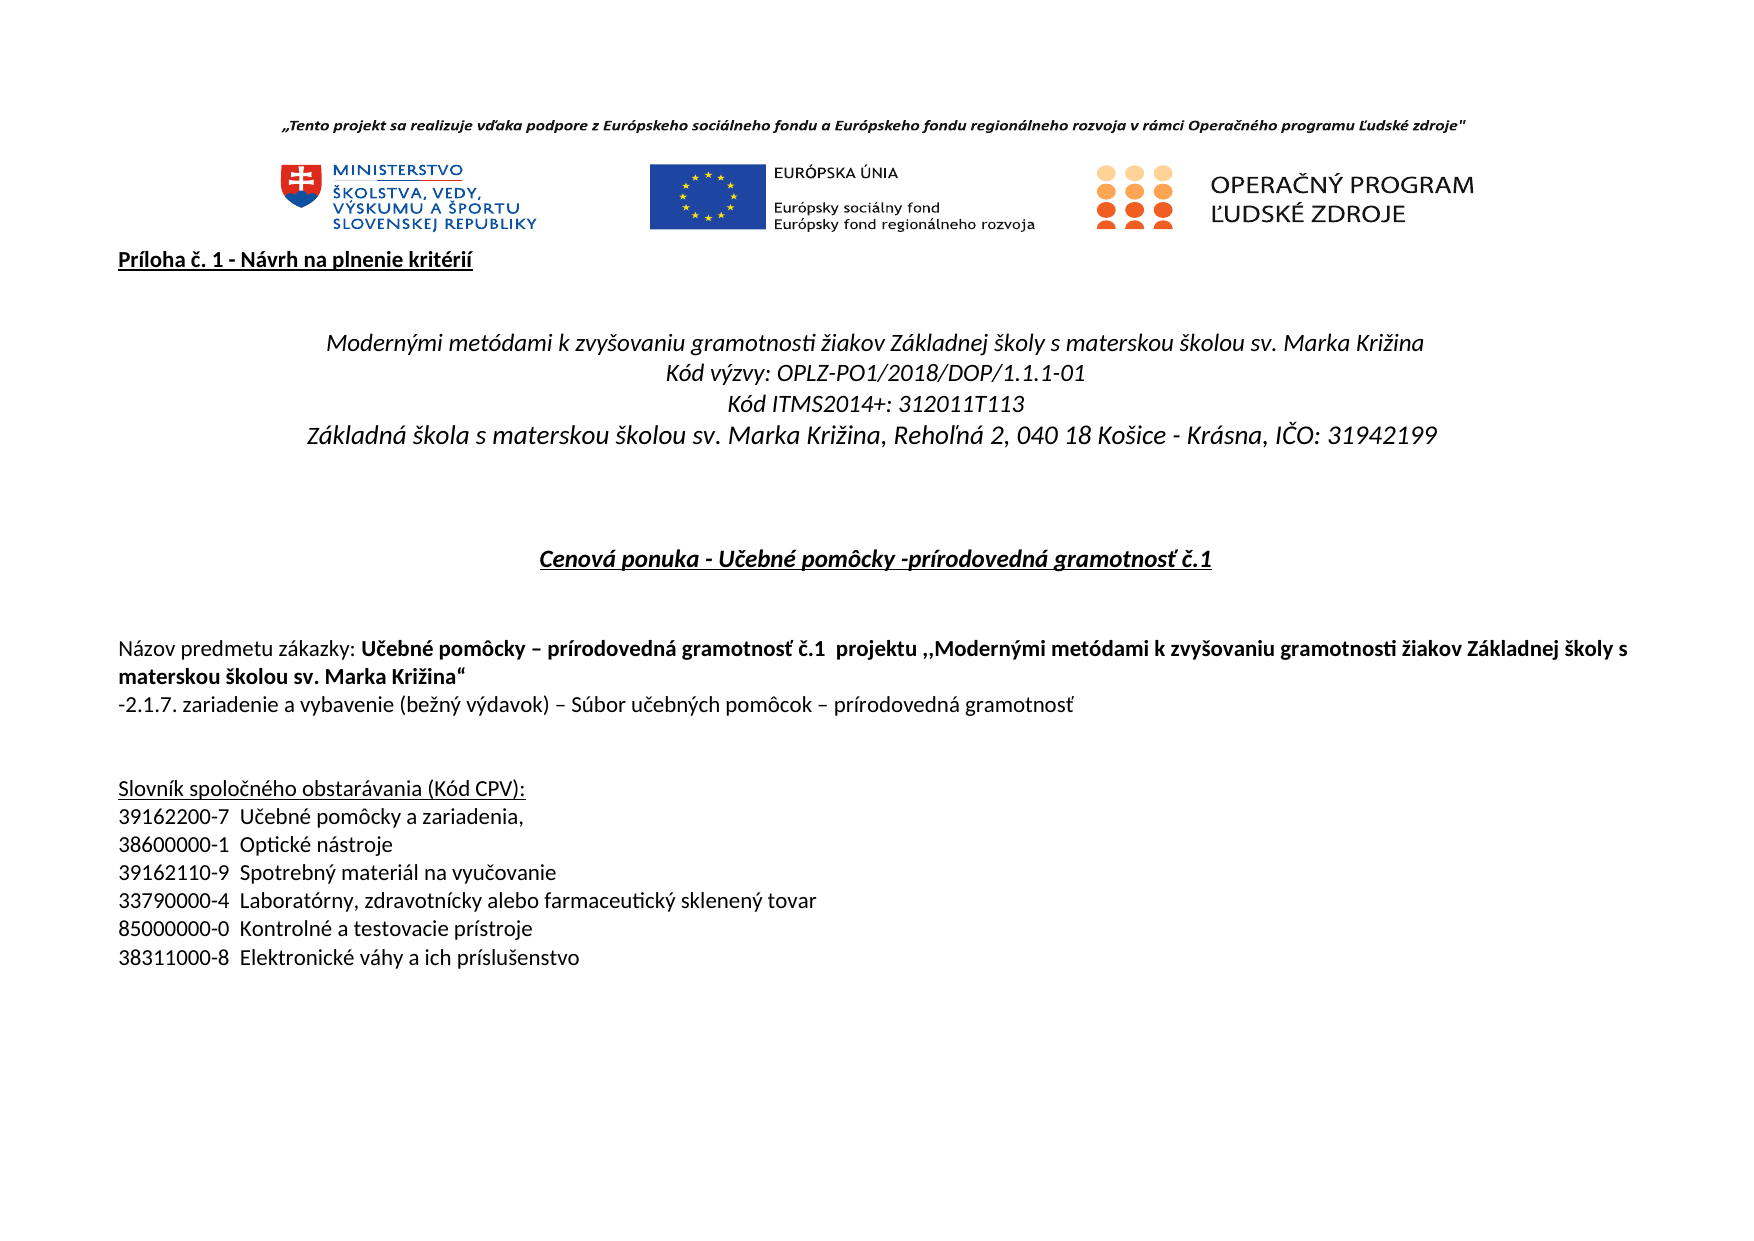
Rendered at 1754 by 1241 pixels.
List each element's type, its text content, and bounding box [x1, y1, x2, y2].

text -2.1.7. zariadenie a vybavenie (bežný výdavok) – Súbor učebných pomôcok – prírodovedná gramotnosť [118, 690, 1636, 718]
text 39162200-7 Učebné pomôcky a zariadenia, [118, 802, 1636, 831]
text 33790000-4 Laboratórny, zdravotnícky alebo farmaceutický sklenený tovar [118, 887, 1636, 914]
text Názov predmetu zákazky: Učebné pomôcky – prírodovedná gramotnosť č.1 projektu ,,Modernými metódami k zvyšovaniu gramotnosti žiakov Základnej školy s materskou školou sv. Marka Križina“ [118, 634, 1636, 690]
text Modernými metódami k zvyšovaniu gramotnosti žiakov Základnej školy s materskou školou sv. Marka Križina [118, 327, 1636, 357]
text Cenová ponuka - Učebné pomôcky -prírodovedná gramotnosť č.1 [118, 543, 1636, 573]
text Kód výzvy: OPLZ-PO1/2018/DOP/1.1.1-01 [118, 357, 1636, 388]
text Kód ITMS2014+: 312011T113 [118, 388, 1636, 418]
text 85000000-0 Kontrolné a testovacie prístroje [118, 914, 1636, 943]
text 38311000-8 Elektronické váhy a ich príslušenstvo [118, 943, 1636, 971]
text Príloha č. 1 - Návrh na plnenie kritérií [118, 245, 1636, 273]
text Slovník spoločného obstarávania (Kód CPV): [118, 774, 1636, 802]
text 39162110-9 Spotrebný materiál na vyučovanie [118, 858, 1636, 887]
text 38600000-1 Optické nástroje [118, 831, 1636, 858]
text Základná škola s materskou školou sv. Marka Križina, Rehoľná 2, 040 18 Košice - Krásna, IČO: 31942199 [118, 418, 1636, 451]
